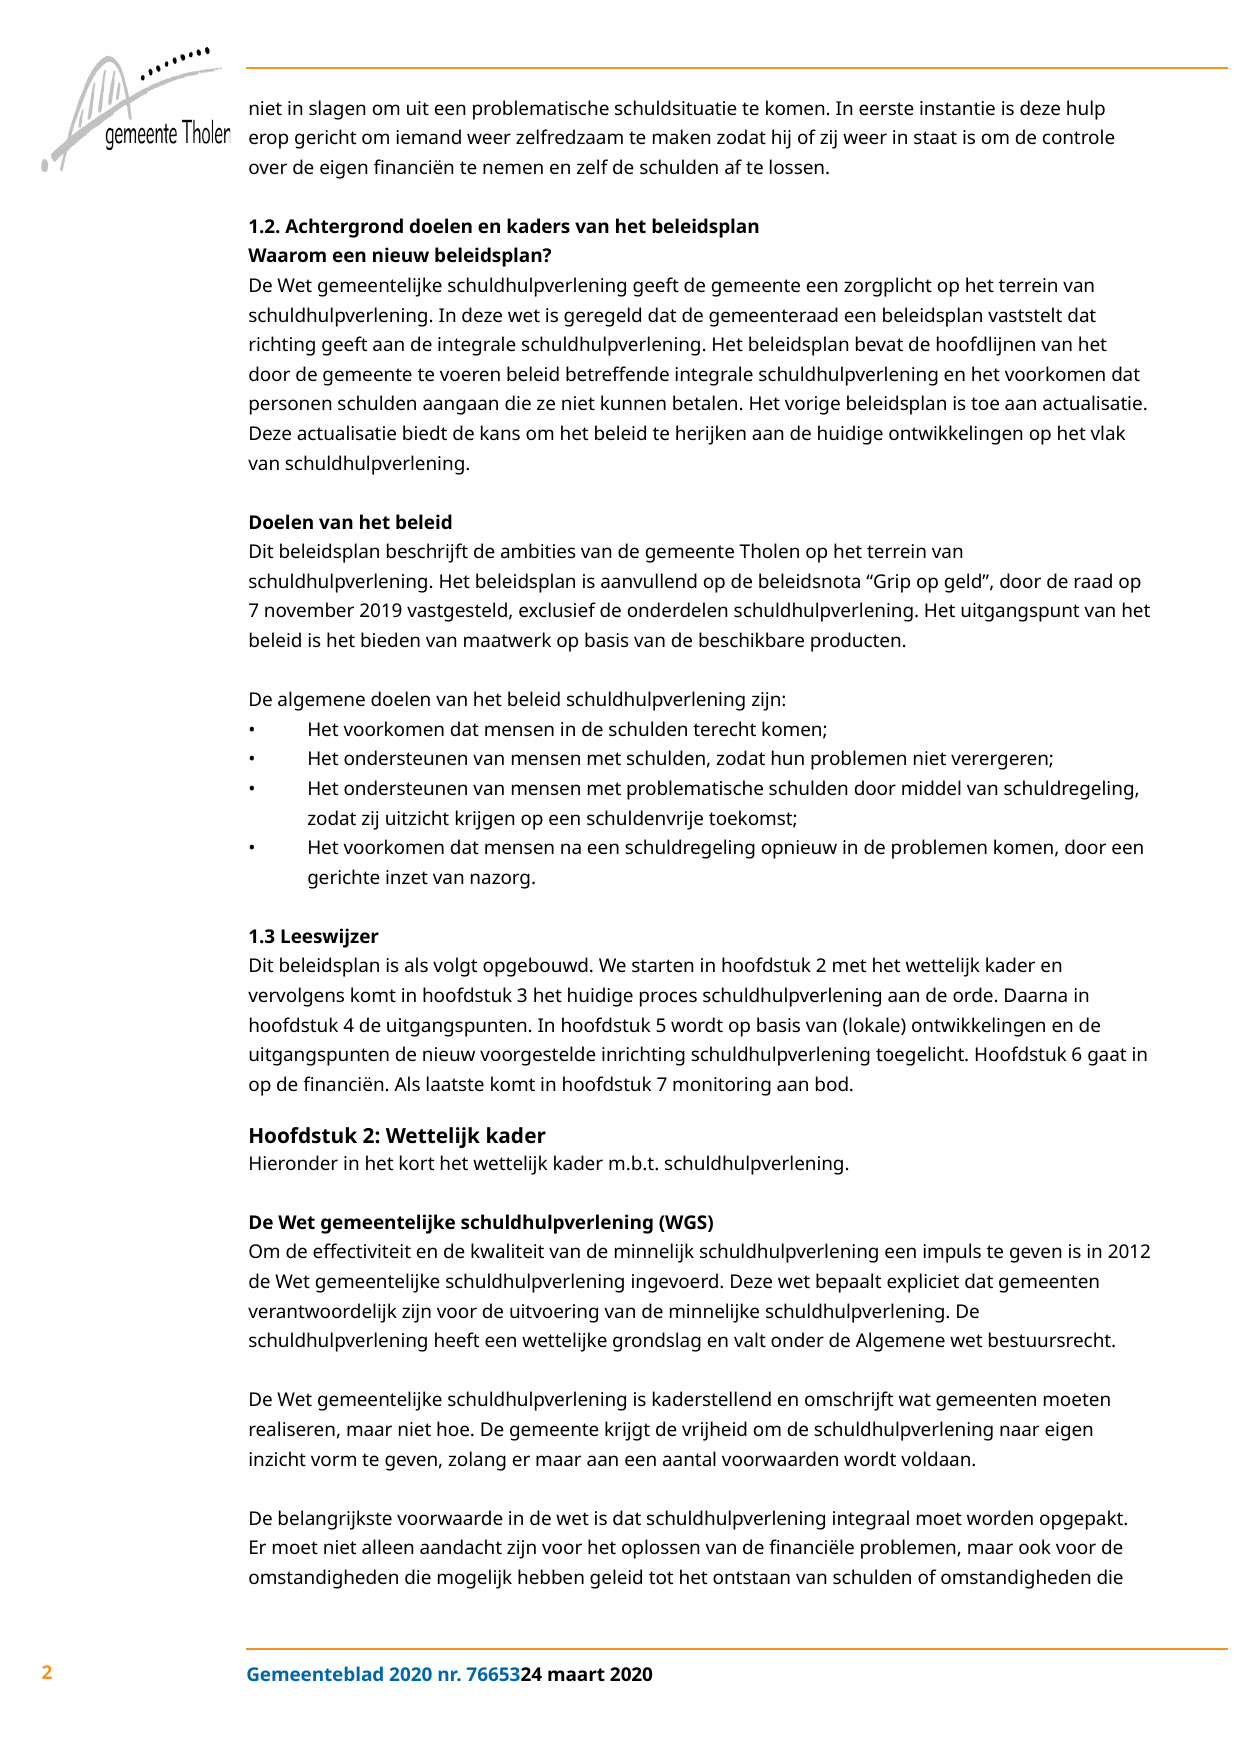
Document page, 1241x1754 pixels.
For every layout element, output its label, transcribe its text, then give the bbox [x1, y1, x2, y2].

text De algemene doelen van het beleid schuldhulpverlening zijn: [248, 686, 1152, 712]
list Het voorkomen dat mensen in de schulden terecht komen; [248, 716, 1152, 742]
list Het voorkomen dat mensen na een schuldregeling opnieuw in de problemen komen, door een gerichte inzet van nazorg. [248, 834, 1152, 890]
text De belangrijkste voorwaarde in de wet is dat schuldhulpverlening integraal moet worden opgepakt. Er moet niet alleen aandacht zijn voor het oplossen van de financiële problemen, maar ook voor de omstandigheden die mogelijk hebben geleid tot het ontstaan van schulden of omstandigheden die [248, 1505, 1152, 1590]
text Om de effectiviteit en de kwaliteit van de minnelijk schuldhulpverlening een impuls te geven is in 2012 de Wet gemeentelijke schuldhulpverlening ingevoerd. Deze wet bepaalt expliciet dat gemeenten verantwoordelijk zijn voor de uitvoering van de minnelijke schuldhulpverlening. De schuldhulpverlening heeft een wettelijke grondslag en valt onder de Algemene wet bestuursrecht. [248, 1239, 1152, 1353]
text De Wet gemeentelijke schuldhulpverlening geeft de gemeente een zorgplicht op het terrein van schuldhulpverlening. In deze wet is geregeld dat de gemeenteraad een beleidsplan vaststelt dat richting geeft aan de integrale schuldhulpverlening. Het beleidsplan bevat de hoofdlijnen van het door de gemeente te voeren beleid betreffende integrale schuldhulpverlening en het voorkomen dat personen schulden aangaan die ze niet kunnen betalen. Het vorige beleidsplan is toe aan actualisatie. Deze actualisatie biedt de kans om het beleid te herijken aan de huidige ontwikkelingen op het vlak van schuldhulpverlening. [248, 272, 1152, 476]
text De Wet gemeentelijke schuldhulpverlening is kaderstellend en omschrijft wat gemeenten moeten realiseren, maar niet hoe. De gemeente krijgt de vrijheid om de schuldhulpverlening naar eigen inzicht vorm te geven, zolang er maar aan een aantal voorwaarden wordt voldaan. [248, 1387, 1152, 1471]
list Het ondersteunen van mensen met problematische schulden door middel van schuldregeling, zodat zij uitzicht krijgen op een schuldenvrije toekomst; [248, 775, 1152, 831]
text Dit beleidsplan beschrijft de ambities van de gemeente Tholen op het terrein van schuldhulpverlening. Het beleidsplan is aanvullend op de beleidsnota “Grip op geld”, door de raad op 7 november 2019 vastgesteld, exclusief de onderdelen schuldhulpverlening. Het uitgangspunt van het beleid is het bieden van maatwerk op basis van de beschikbare producten. [248, 538, 1152, 653]
text 1.2. Achtergrond doelen en kaders van het beleidsplan [248, 213, 1152, 239]
text Hieronder in het kort het wettelijk kader m.b.t. schuldhulpverlening. [248, 1150, 1152, 1176]
text De Wet gemeentelijke schuldhulpverlening (WGS) [248, 1209, 1152, 1235]
picture [41, 47, 231, 172]
text Dit beleidsplan is als volgt opgebouwd. We starten in hoofdstuk 2 met het wettelijk kader en vervolgens komt in hoofdstuk 3 het huidige proces schuldhulpverlening aan de orde. Daarna in hoofdstuk 4 de uitgangspunten. In hoofdstuk 5 wordt op basis van (lokale) ontwikkelingen en de uitgangspunten de nieuw voorgestelde inrichting schuldhulpverlening toegelicht. Hoofdstuk 6 gaat in op de financiën. Als laatste komt in hoofdstuk 7 monitoring aan bod. [248, 953, 1152, 1097]
list Het ondersteunen van mensen met schulden, zodat hun problemen niet verergeren; [248, 746, 1152, 771]
text 1.3 Leeswijzer [248, 923, 1152, 949]
text Doelen van het beleid [248, 509, 1152, 535]
text Hoofdstuk 2: Wettelijk kader [248, 1121, 1152, 1150]
text Waarom een nieuw beleidsplan? [248, 243, 1152, 268]
text niet in slagen om uit een problematische schuldsituatie te komen. In eerste instantie is deze hulp erop gericht om iemand weer zelfredzaam te maken zodat hij of zij weer in staat is om de controle over de eigen financiën te nemen en zelf de schulden af te lossen. [248, 95, 1152, 180]
